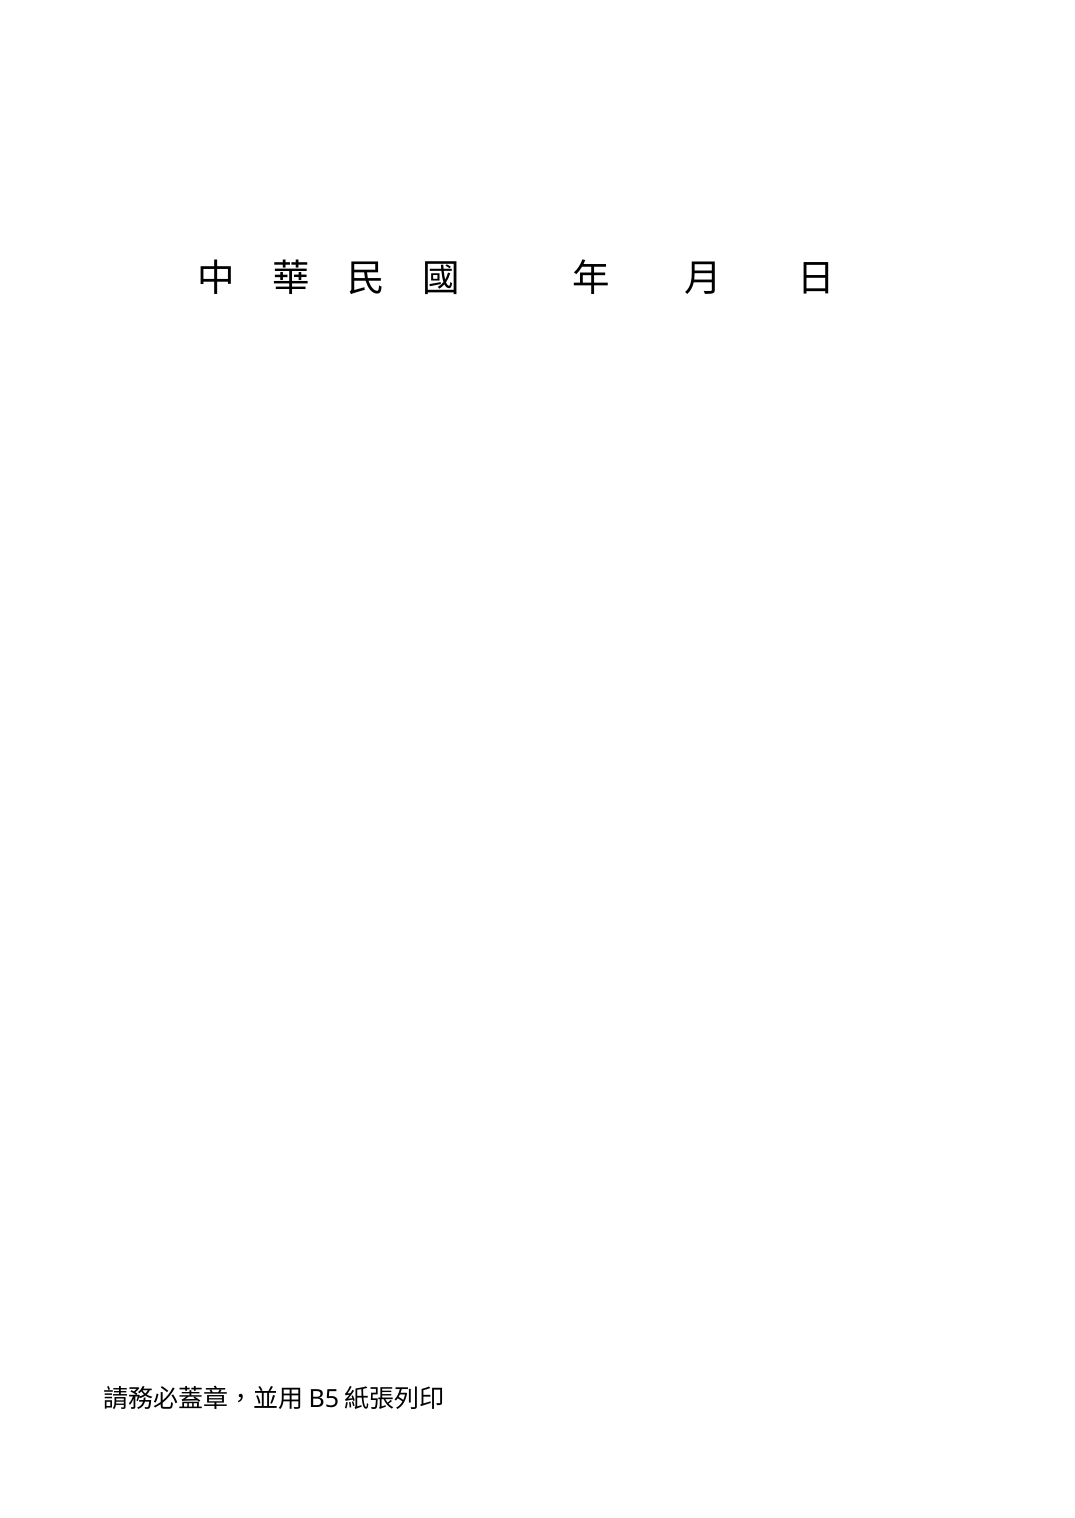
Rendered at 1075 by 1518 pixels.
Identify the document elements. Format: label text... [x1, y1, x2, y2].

text 中 華 民 國 年 月 日 [103, 233, 972, 296]
